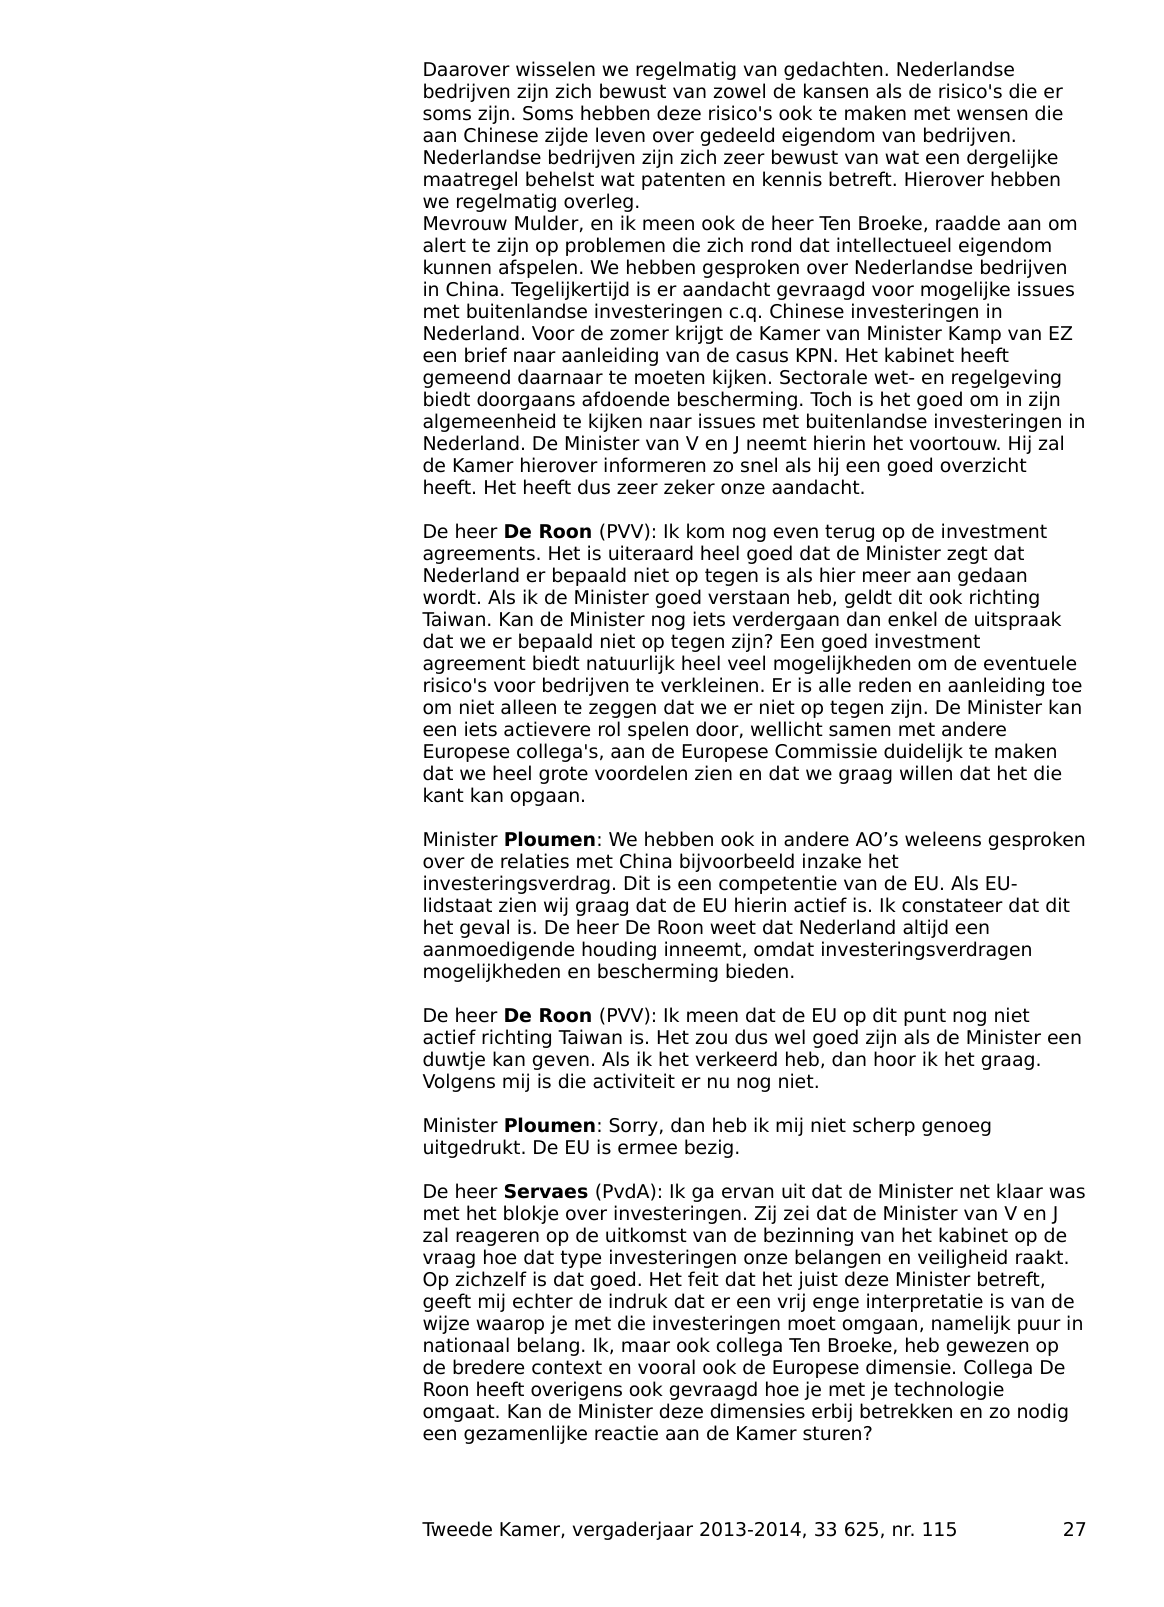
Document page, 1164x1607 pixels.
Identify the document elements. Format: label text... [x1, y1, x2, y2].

text De heer De Roon (PVV): Ik meen dat de EU op dit punt nog niet actief richting Taiwan is. Het zou dus wel goed zijn als de Minister een duwtje kan geven. Als ik het verkeerd heb, dan hoor ik het graag. Volgens mij is die activiteit er nu nog niet. [422, 1005, 1087, 1093]
text Minister Ploumen: We hebben ook in andere AO’s weleens gesproken over de relaties met China bijvoorbeeld inzake het investeringsverdrag. Dit is een competentie van de EU. Als EU-lidstaat zien wij graag dat de EU hierin actief is. Ik constateer dat dit het geval is. De heer De Roon weet dat Nederland altijd een aanmoedigende houding inneemt, omdat investeringsverdragen mogelijkheden en bescherming bieden. [422, 829, 1087, 983]
text De heer De Roon (PVV): Ik kom nog even terug op de investment agreements. Het is uiteraard heel goed dat de Minister zegt dat Nederland er bepaald niet op tegen is als hier meer aan gedaan wordt. Als ik de Minister goed verstaan heb, geldt dit ook richting Taiwan. Kan de Minister nog iets verdergaan dan enkel de uitspraak dat we er bepaald niet op tegen zijn? Een goed investment agreement biedt natuurlijk heel veel mogelijkheden om de eventuele risico's voor bedrijven te verkleinen. Er is alle reden en aanleiding toe om niet alleen te zeggen dat we er niet op tegen zijn. De Minister kan een iets actievere rol spelen door, wellicht samen met andere Europese collega's, aan de Europese Commissie duidelijk te maken dat we heel grote voordelen zien en dat we graag willen dat het die kant kan opgaan. [422, 521, 1087, 807]
text Daarover wisselen we regelmatig van gedachten. Nederlandse bedrijven zijn zich bewust van zowel de kansen als de risico's die er soms zijn. Soms hebben deze risico's ook te maken met wensen die aan Chinese zijde leven over gedeeld eigendom van bedrijven. Nederlandse bedrijven zijn zich zeer bewust van wat een dergelijke maatregel behelst wat patenten en kennis betreft. Hierover hebben we regelmatig overleg. [422, 59, 1087, 213]
text Minister Ploumen: Sorry, dan heb ik mij niet scherp genoeg uitgedrukt. De EU is ermee bezig. [422, 1115, 1087, 1159]
text De heer Servaes (PvdA): Ik ga ervan uit dat de Minister net klaar was met het blokje over investeringen. Zij zei dat de Minister van V en J zal reageren op de uitkomst van de bezinning van het kabinet op de vraag hoe dat type investeringen onze belangen en veiligheid raakt. Op zichzelf is dat goed. Het feit dat het juist deze Minister betreft, geeft mij echter de indruk dat er een vrij enge interpretatie is van de wijze waarop je met die investeringen moet omgaan, namelijk puur in nationaal belang. Ik, maar ook collega Ten Broeke, heb gewezen op de bredere context en vooral ook de Europese dimensie. Collega De Roon heeft overigens ook gevraagd hoe je met je technologie omgaat. Kan de Minister deze dimensies erbij betrekken en zo nodig een gezamenlijke reactie aan de Kamer sturen? [422, 1181, 1087, 1445]
text Mevrouw Mulder, en ik meen ook de heer Ten Broeke, raadde aan om alert te zijn op problemen die zich rond dat intellectueel eigendom kunnen afspelen. We hebben gesproken over Nederlandse bedrijven in China. Tegelijkertijd is er aandacht gevraagd voor mogelijke issues met buitenlandse investeringen c.q. Chinese investeringen in Nederland. Voor de zomer krijgt de Kamer van Minister Kamp van EZ een brief naar aanleiding van de casus KPN. Het kabinet heeft gemeend daarnaar te moeten kijken. Sectorale wet- en regelgeving biedt doorgaans afdoende bescherming. Toch is het goed om in zijn algemeenheid te kijken naar issues met buitenlandse investeringen in Nederland. De Minister van V en J neemt hierin het voortouw. Hij zal de Kamer hierover informeren zo snel als hij een goed overzicht heeft. Het heeft dus zeer zeker onze aandacht. [422, 213, 1087, 499]
